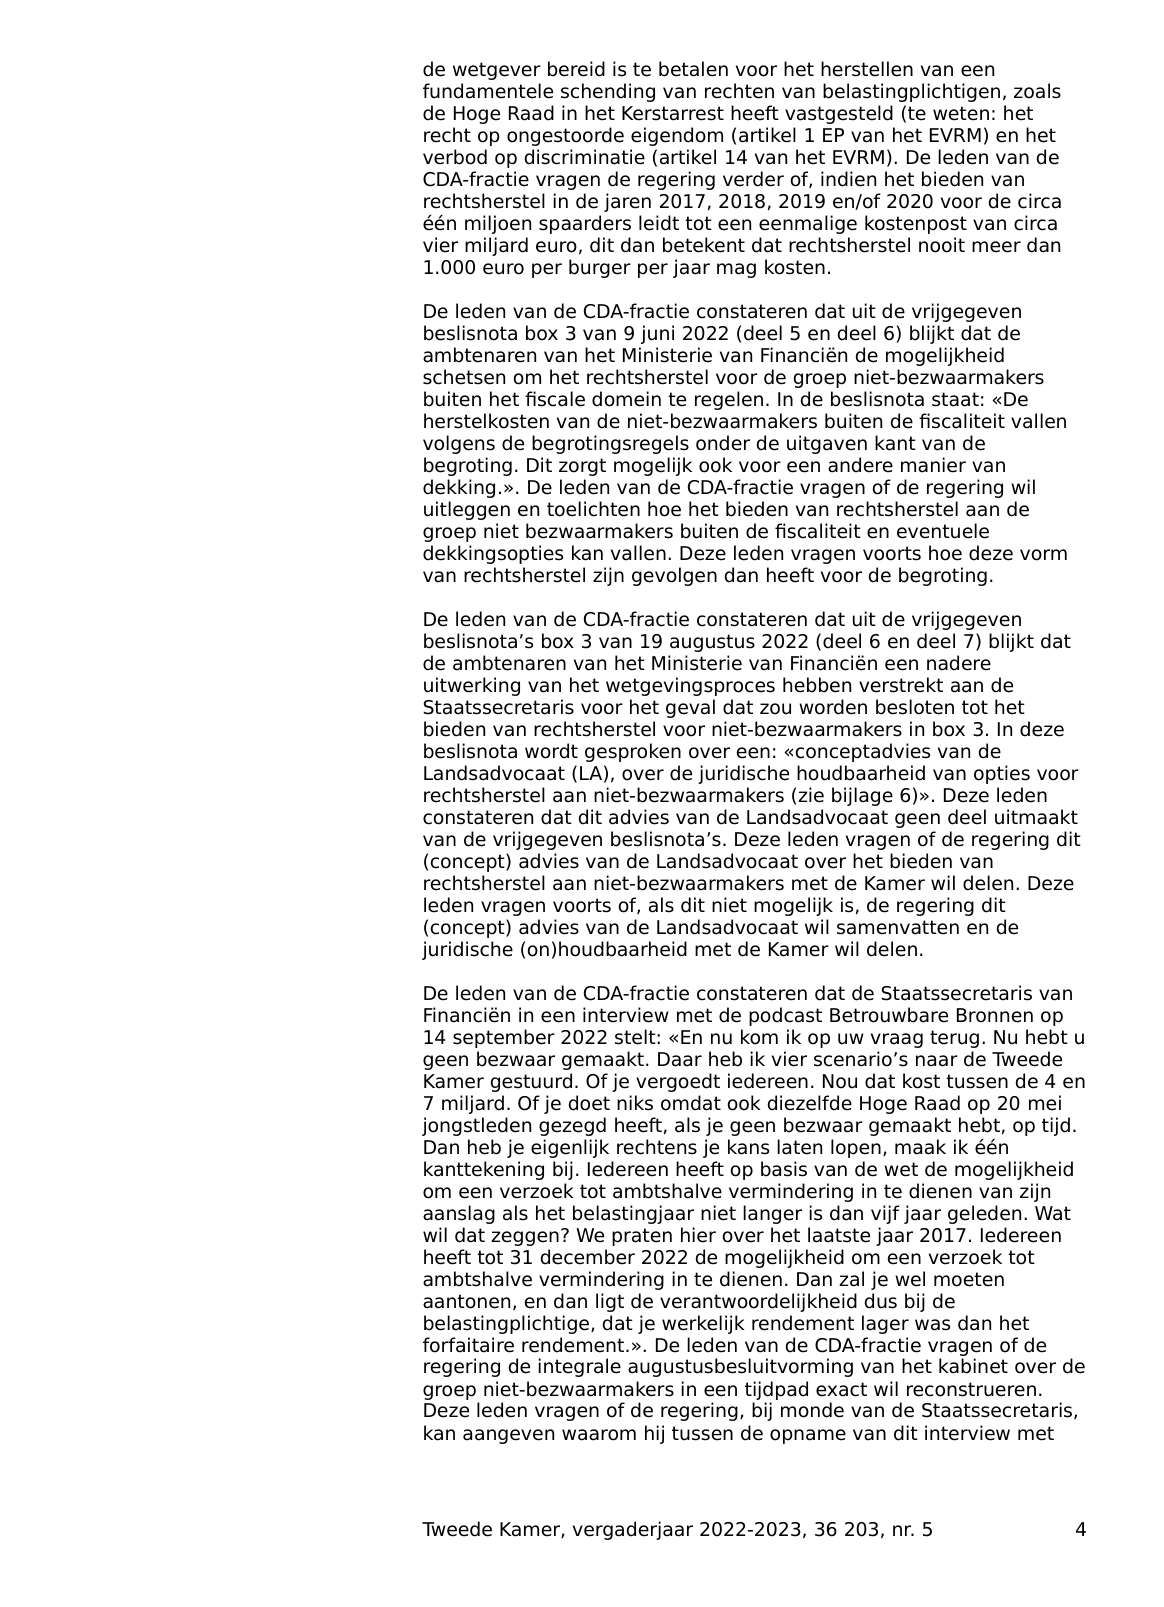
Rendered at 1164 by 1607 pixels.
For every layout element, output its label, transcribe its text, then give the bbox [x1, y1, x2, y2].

text De leden van de CDA-fractie constateren dat uit de vrijgegeven beslisnota box 3 van 9 juni 2022 (deel 5 en deel 6) blijkt dat de ambtenaren van het Ministerie van Financiën de mogelijkheid schetsen om het rechtsherstel voor de groep niet-bezwaarmakers buiten het fiscale domein te regelen. In de beslisnota staat: «De herstelkosten van de niet-bezwaarmakers buiten de fiscaliteit vallen volgens de begrotingsregels onder de uitgaven kant van de begroting. Dit zorgt mogelijk ook voor een andere manier van dekking.». De leden van de CDA-fractie vragen of de regering wil uitleggen en toelichten hoe het bieden van rechtsherstel aan de groep niet bezwaarmakers buiten de fiscaliteit en eventuele dekkingsopties kan vallen. Deze leden vragen voorts hoe deze vorm van rechtsherstel zijn gevolgen dan heeft voor de begroting. [422, 301, 1087, 587]
text De leden van de CDA-fractie constateren dat uit de vrijgegeven beslisnota’s box 3 van 19 augustus 2022 (deel 6 en deel 7) blijkt dat de ambtenaren van het Ministerie van Financiën een nadere uitwerking van het wetgevingsproces hebben verstrekt aan de Staatssecretaris voor het geval dat zou worden besloten tot het bieden van rechtsherstel voor niet-bezwaarmakers in box 3. In deze beslisnota wordt gesproken over een: «conceptadvies van de Landsadvocaat (LA), over de juridische houdbaarheid van opties voor rechtsherstel aan niet-bezwaarmakers (zie bijlage 6)». Deze leden constateren dat dit advies van de Landsadvocaat geen deel uitmaakt van de vrijgegeven beslisnota’s. Deze leden vragen of de regering dit (concept) advies van de Landsadvocaat over het bieden van rechtsherstel aan niet-bezwaarmakers met de Kamer wil delen. Deze leden vragen voorts of, als dit niet mogelijk is, de regering dit (concept) advies van de Landsadvocaat wil samenvatten en de juridische (on)houdbaarheid met de Kamer wil delen. [422, 609, 1087, 961]
text de wetgever bereid is te betalen voor het herstellen van een fundamentele schending van rechten van belastingplichtigen, zoals de Hoge Raad in het Kerstarrest heeft vastgesteld (te weten: het recht op ongestoorde eigendom (artikel 1 EP van het EVRM) en het verbod op discriminatie (artikel 14 van het EVRM). De leden van de CDA-fractie vragen de regering verder of, indien het bieden van rechtsherstel in de jaren 2017, 2018, 2019 en/of 2020 voor de circa één miljoen spaarders leidt tot een eenmalige kostenpost van circa vier miljard euro, dit dan betekent dat rechtsherstel nooit meer dan 1.000 euro per burger per jaar mag kosten. [422, 59, 1087, 279]
text De leden van de CDA-fractie constateren dat de Staatssecretaris van Financiën in een interview met de podcast Betrouwbare Bronnen op 14 september 2022 stelt: «En nu kom ik op uw vraag terug. Nu hebt u geen bezwaar gemaakt. Daar heb ik vier scenario’s naar de Tweede Kamer gestuurd. Of je vergoedt iedereen. Nou dat kost tussen de 4 en 7 miljard. Of je doet niks omdat ook diezelfde Hoge Raad op 20 mei jongstleden gezegd heeft, als je geen bezwaar gemaakt hebt, op tijd. Dan heb je eigenlijk rechtens je kans laten lopen, maak ik één kanttekening bij. Iedereen heeft op basis van de wet de mogelijkheid om een verzoek tot ambtshalve vermindering in te dienen van zijn aanslag als het belastingjaar niet langer is dan vijf jaar geleden. Wat wil dat zeggen? We praten hier over het laatste jaar 2017. Iedereen heeft tot 31 december 2022 de mogelijkheid om een verzoek tot ambtshalve vermindering in te dienen. Dan zal je wel moeten aantonen, en dan ligt de verantwoordelijkheid dus bij de belastingplichtige, dat je werkelijk rendement lager was dan het forfaitaire rendement.». De leden van de CDA-fractie vragen of de regering de integrale augustusbesluitvorming van het kabinet over de groep niet-bezwaarmakers in een tijdpad exact wil reconstrueren. Deze leden vragen of de regering, bij monde van de Staatssecretaris, kan aangeven waarom hij tussen de opname van dit interview met [422, 983, 1087, 1444]
